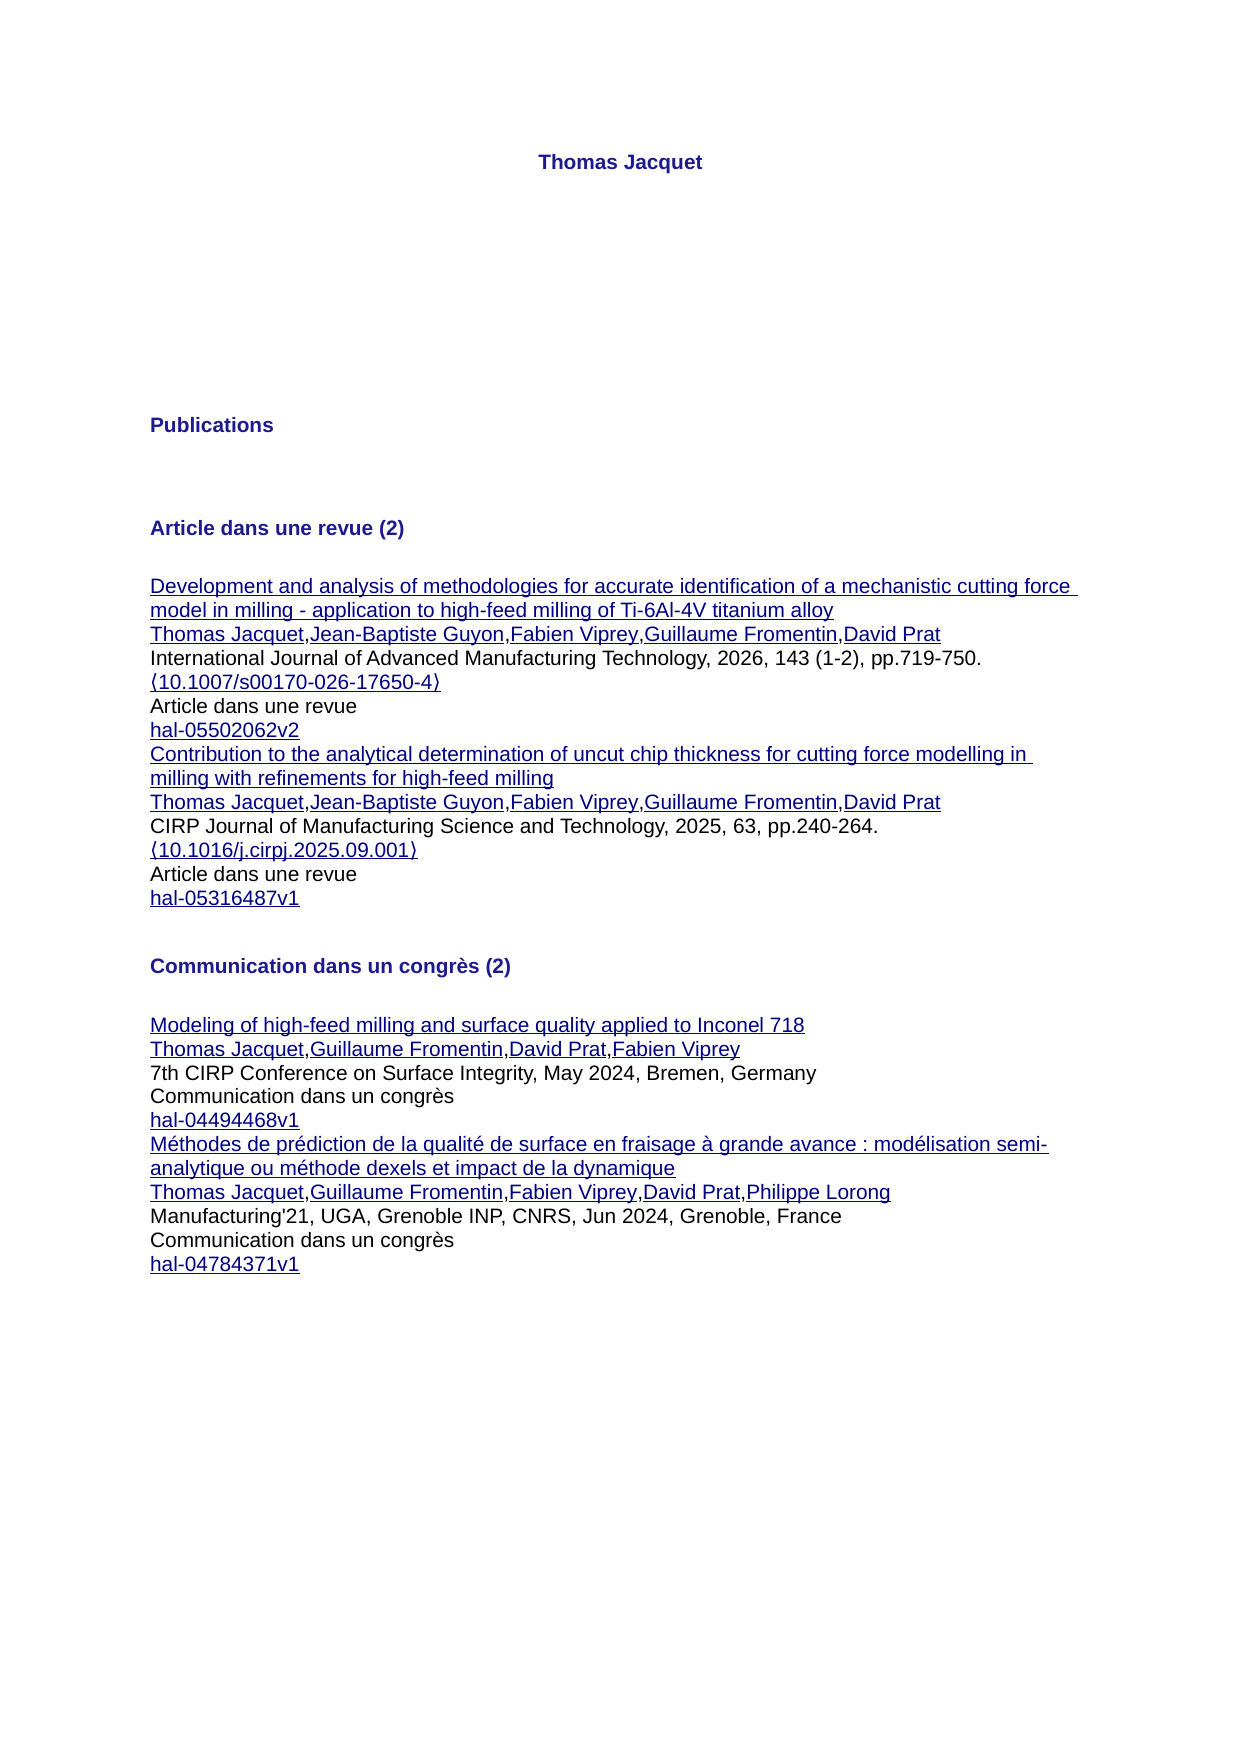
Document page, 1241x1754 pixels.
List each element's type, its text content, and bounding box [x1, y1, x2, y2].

subtitle Communication dans un congrès (2) [150, 954, 1090, 978]
subtitle Thomas Jacquet [150, 150, 1090, 174]
subtitle Publications [150, 412, 1090, 436]
table_header Modeling of high-feed milling and surface quality applied to Inconel 718 Thomas Jacquet,Guillaume Fromentin,David Prat,Fabien Viprey 7th CIRP Conference on Surface Integrity, May 2024, Bremen, Germany Communication dans un congrès hal-04494468v1 [150, 1013, 1090, 1132]
table_cell Méthodes de prédiction de la qualité de surface en fraisage à grande avance : modélisation semi-analytique ou méthode dexels et impact de la dynamique Thomas Jacquet,Guillaume Fromentin,Fabien Viprey,David Prat,Philippe Lorong Manufacturing'21, UGA, Grenoble INP, CNRS, Jun 2024, Grenoble, France Communication dans un congrès hal-04784371v1 [150, 1132, 1090, 1276]
subtitle Article dans une revue (2) [150, 516, 1090, 539]
table_cell Contribution to the analytical determination of uncut chip thickness for cutting force modelling in milling with refinements for high-feed milling Thomas Jacquet,Jean-Baptiste Guyon,Fabien Viprey,Guillaume Fromentin,David Prat CIRP Journal of Manufacturing Science and Technology, 2025, 63, pp.240-264. ⟨10.1016/j.cirpj.2025.09.001⟩ Article dans une revue hal-05316487v1 [150, 742, 1090, 909]
table_header Development and analysis of methodologies for accurate identification of a mechanistic cutting force model in milling - application to high-feed milling of Ti-6Al-4V titanium alloy Thomas Jacquet,Jean-Baptiste Guyon,Fabien Viprey,Guillaume Fromentin,David Prat International Journal of Advanced Manufacturing Technology, 2026, 143 (1-2), pp.719-750. ⟨10.1007/s00170-026-17650-4⟩ Article dans une revue hal-05502062v2 [150, 574, 1090, 742]
